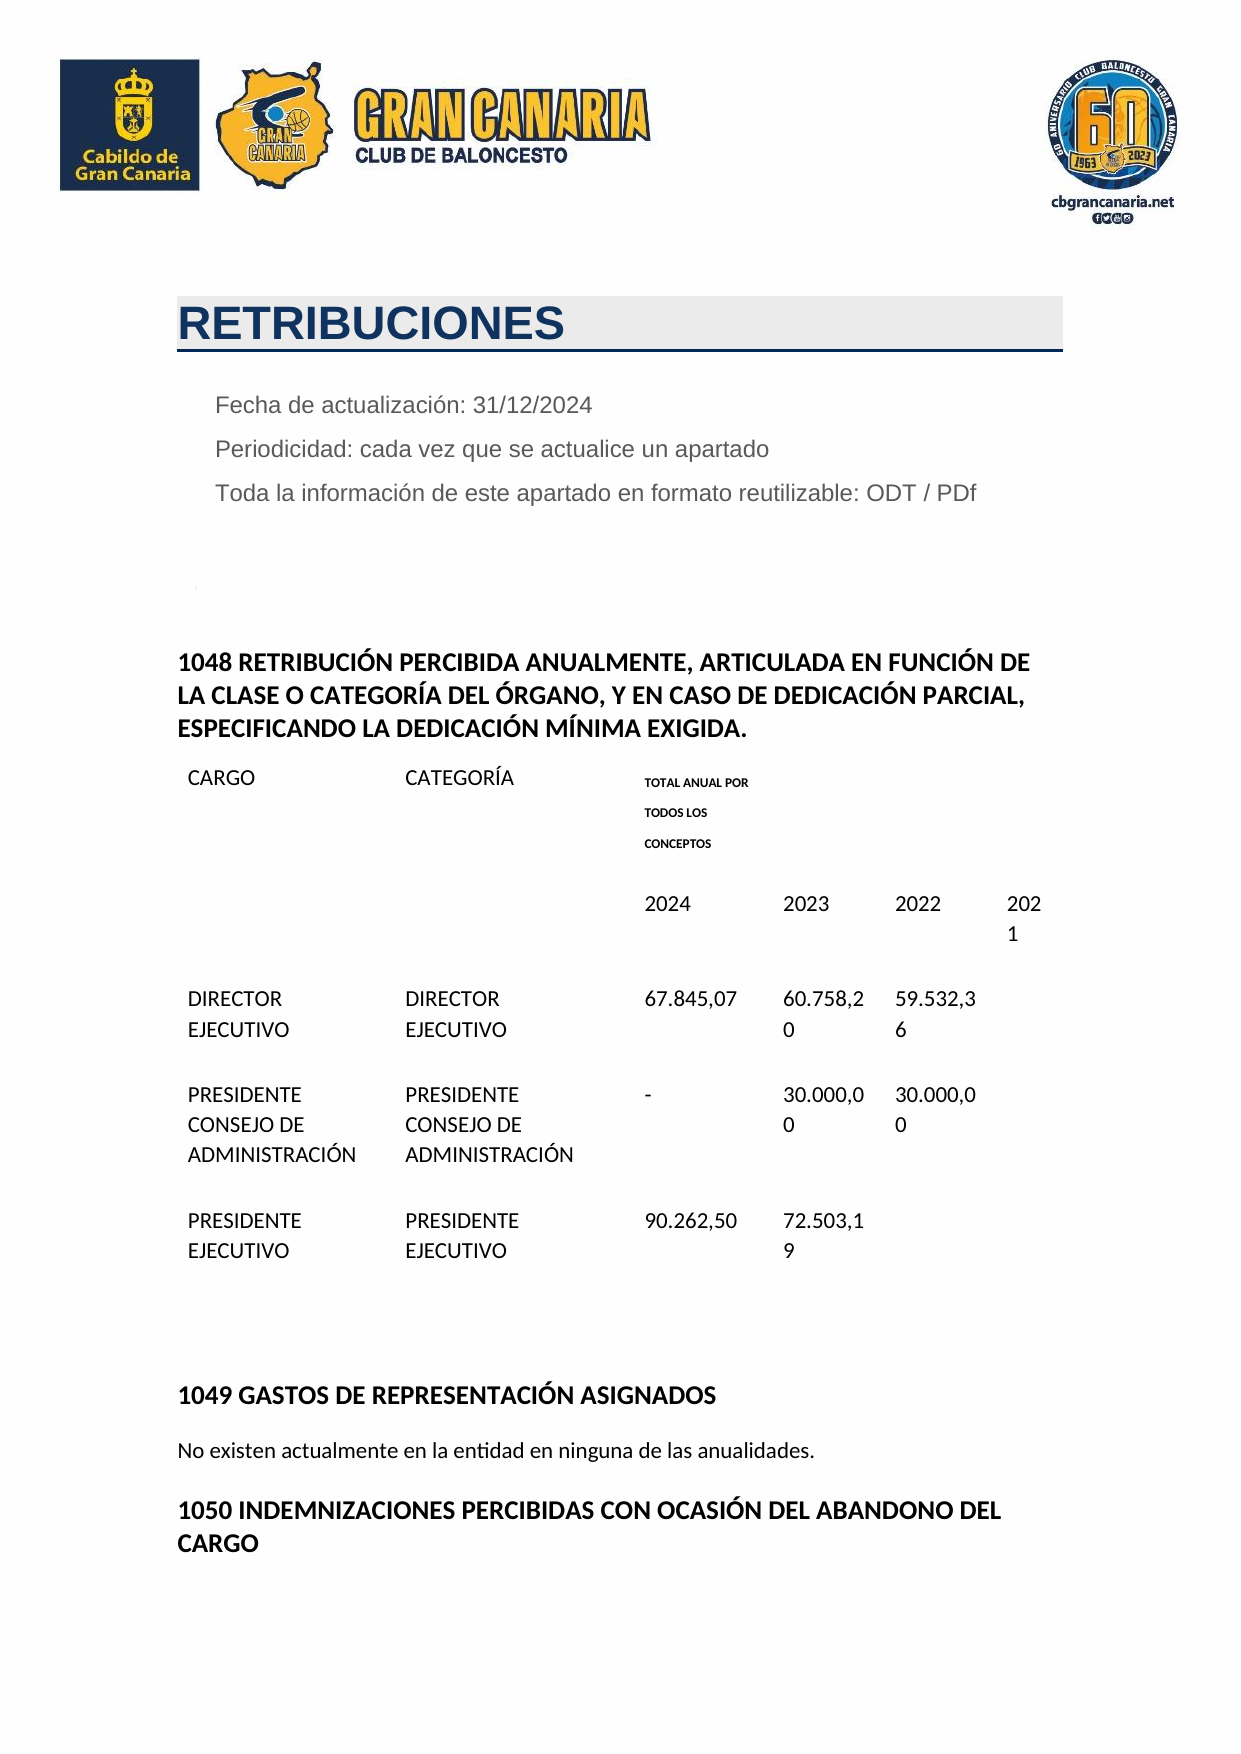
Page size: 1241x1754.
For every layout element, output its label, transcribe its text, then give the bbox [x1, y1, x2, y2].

table_cell 72.503,19 [773, 1196, 884, 1291]
subtitle RETRIBUCIONES [177, 296, 1063, 349]
table_cell 2022 [884, 878, 996, 974]
table_cell 2021 [996, 878, 1063, 974]
table_cell 90.262,50 [634, 1196, 772, 1291]
table_header CARGO [177, 753, 395, 878]
list Fecha de actualización: 31/12/2024 [215, 391, 1063, 418]
table_header TOTAL ANUAL POR TODOS LOS CONCEPTOS [634, 753, 772, 878]
table_cell 30.000,00 [773, 1070, 884, 1196]
table_cell [613, 1196, 634, 1291]
table_cell - [634, 1070, 772, 1196]
table_header [996, 753, 1063, 878]
table_cell [996, 1196, 1063, 1291]
table_cell [996, 974, 1063, 1070]
table_cell [996, 1070, 1063, 1196]
table_cell 67.845,07 [634, 974, 772, 1070]
table_cell 60.758,20 [773, 974, 884, 1070]
subtitle 1048 RETRIBUCIÓN PERCIBIDA ANUALMENTE, ARTICULADA EN FUNCIÓN DE LA CLASE O CATEGORÍA DEL ÓRGANO, Y EN CASO DE DEDICACIÓN PARCIAL, ESPECIFICANDO LA DEDICACIÓN MÍNIMA EXIGIDA. [177, 645, 1063, 744]
picture [2, 2, 1237, 1749]
table_cell [613, 974, 634, 1070]
table_header CATEGORÍA [395, 753, 612, 878]
table_cell [613, 1070, 634, 1196]
table_cell [884, 1196, 996, 1291]
table_cell PRESIDENTE EJECUTIVO [395, 1196, 612, 1291]
table_cell [177, 878, 395, 974]
table_cell 59.532,36 [884, 974, 996, 1070]
table_cell PRESIDENTE EJECUTIVO [177, 1196, 395, 1291]
table_header [613, 753, 634, 878]
table_header [773, 753, 884, 878]
table_header [884, 753, 996, 878]
table_cell DIRECTOR EJECUTIVO [177, 974, 395, 1070]
list Periodicidad: cada vez que se actualice un apartado [215, 435, 1063, 462]
table_cell [395, 878, 612, 974]
table_cell [613, 878, 634, 974]
table_cell PRESIDENTE CONSEJO DE ADMINISTRACIÓN [177, 1070, 395, 1196]
text No existen actualmente en la entidad en ninguna de las anualidades. [177, 1436, 1063, 1464]
list Toda la información de este apartado en formato reutilizable: ODT / PDf [215, 479, 1063, 507]
subtitle 1049 GASTOS DE REPRESENTACIÓN ASIGNADOS [177, 1378, 1063, 1411]
table_cell DIRECTOR EJECUTIVO [395, 974, 612, 1070]
table_cell 2024 [634, 878, 772, 974]
table_cell 2023 [773, 878, 884, 974]
subtitle 1050 INDEMNIZACIONES PERCIBIDAS CON OCASIÓN DEL ABANDONO DEL CARGO [177, 1493, 1063, 1559]
table_cell PRESIDENTE CONSEJO DE ADMINISTRACIÓN [395, 1070, 612, 1196]
table_cell 30.000,00 [884, 1070, 996, 1196]
